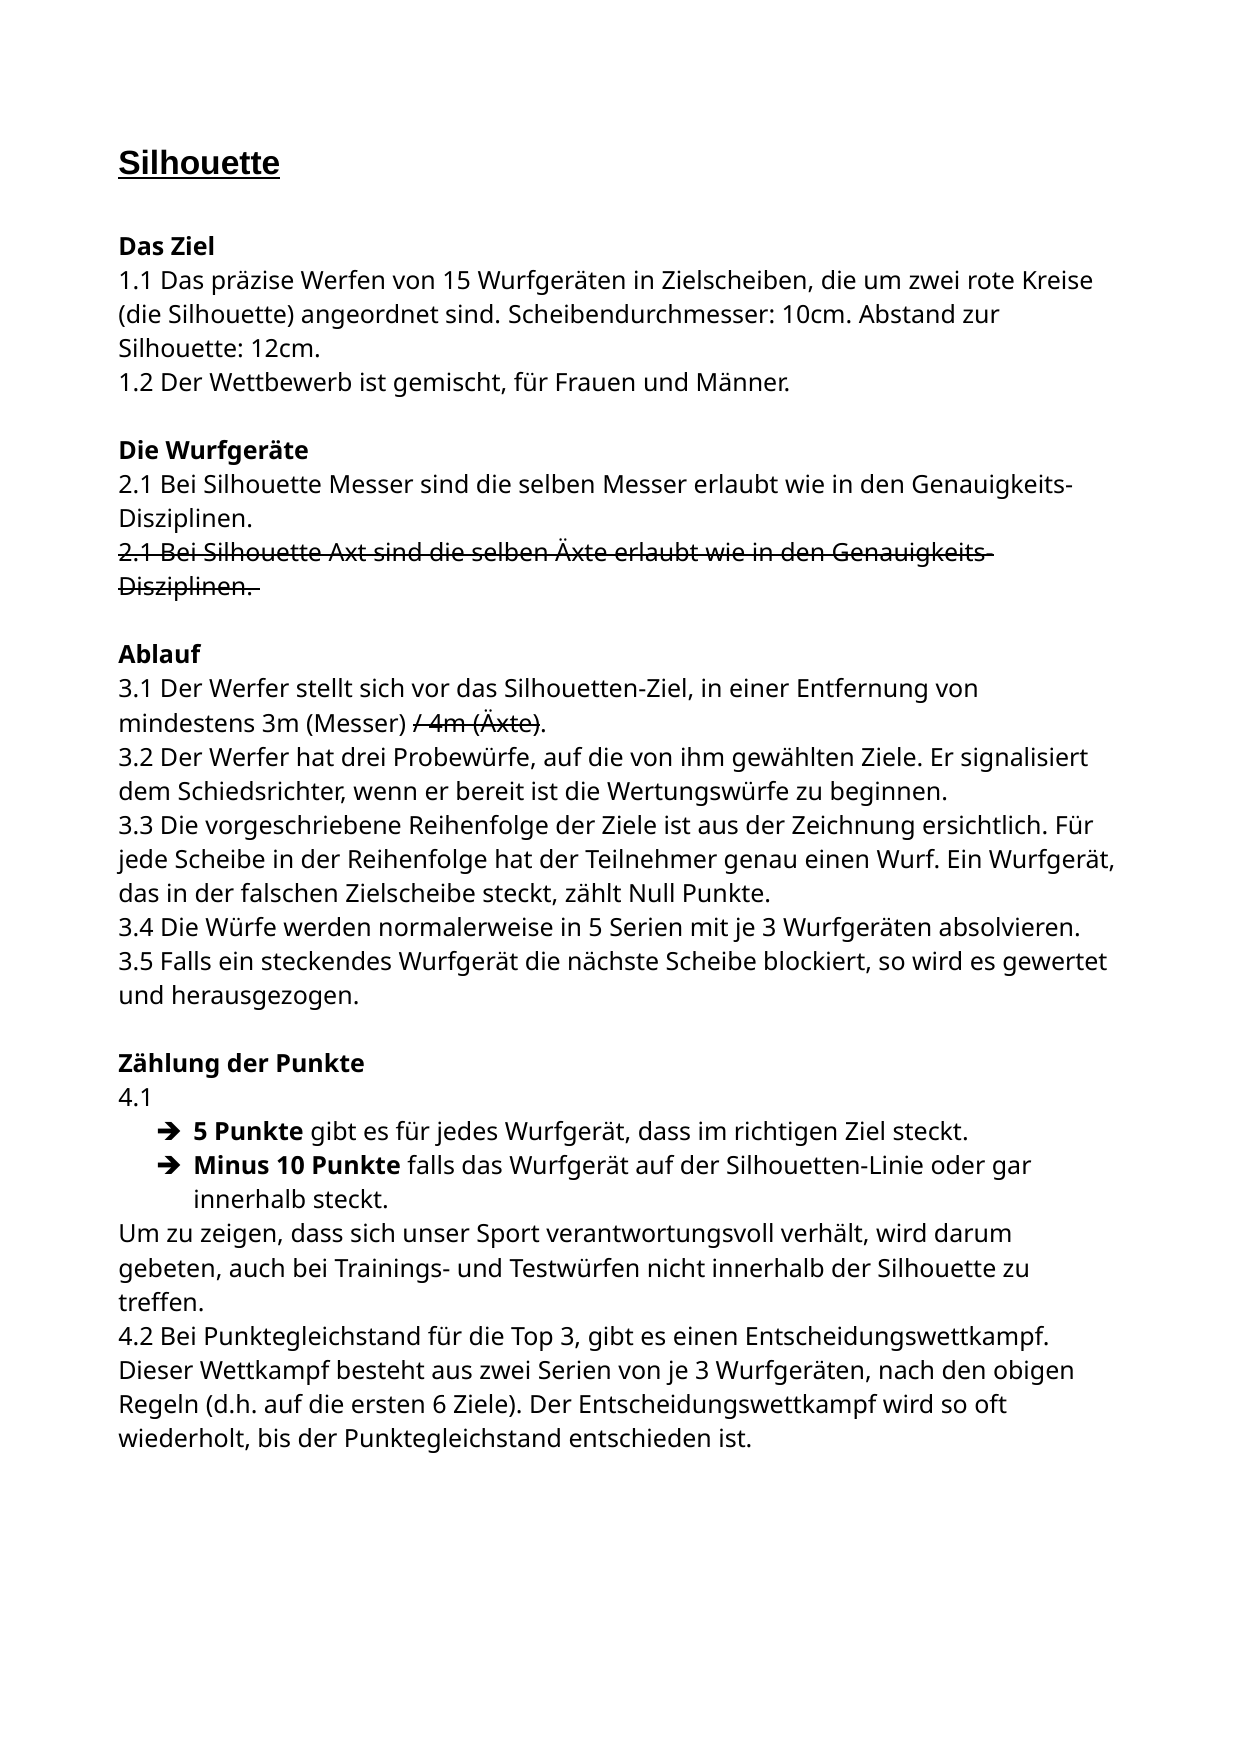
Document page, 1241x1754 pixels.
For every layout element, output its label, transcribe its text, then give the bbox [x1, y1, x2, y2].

text Die Wurfgeräte [118, 433, 1122, 467]
subtitle Silhouette [118, 143, 1122, 182]
text 3.1 Der Werfer stellt sich vor das Silhouetten-Ziel, in einer Entfernung von mindestens 3m (Messer) / 4m (Äxte). [118, 671, 1122, 739]
text 3.4 Die Würfe werden normalerweise in 5 Serien mit je 3 Wurfgeräten absolvieren. [118, 909, 1122, 944]
text 3.2 Der Werfer hat drei Probewürfe, auf die von ihm gewählten Ziele. Er signalisiert dem Schiedsrichter, wenn er bereit ist die Wertungswürfe zu beginnen. [118, 739, 1122, 807]
text Zählung der Punkte [118, 1046, 1122, 1080]
text Um zu zeigen, dass sich unser Sport verantwortungsvoll verhält, wird darum gebeten, auch bei Trainings- und Testwürfen nicht innerhalb der Silhouette zu treffen. [118, 1216, 1122, 1318]
text 2.1 Bei Silhouette Messer sind die selben Messer erlaubt wie in den Genauigkeits-Disziplinen. [118, 467, 1122, 535]
text 4.2 Bei Punktegleichstand für die Top 3, gibt es einen Entscheidungswettkampf. Dieser Wettkampf besteht aus zwei Serien von je 3 Wurfgeräten, nach den obigen Regeln (d.h. auf die ersten 6 Ziele). Der Entscheidungswettkampf wird so oft wiederholt, bis der Punktegleichstand entschieden ist. [118, 1318, 1122, 1454]
list Minus 10 Punkte falls das Wurfgerät auf der Silhouetten-Linie oder gar innerhalb steckt. [156, 1148, 1122, 1216]
text Ablauf [118, 637, 1122, 671]
text 2.1 Bei Silhouette Axt sind die selben Äxte erlaubt wie in den Genauigkeits-Disziplinen. [118, 535, 1122, 603]
text 3.3 Die vorgeschriebene Reihenfolge der Ziele ist aus der Zeichnung ersichtlich. Für jede Scheibe in der Reihenfolge hat der Teilnehmer genau einen Wurf. Ein Wurfgerät, das in der falschen Zielscheibe steckt, zählt Null Punkte. [118, 807, 1122, 909]
list 5 Punkte gibt es für jedes Wurfgerät, dass im richtigen Ziel steckt. [156, 1114, 1122, 1148]
text 4.1 [118, 1080, 1122, 1114]
text 3.5 Falls ein steckendes Wurfgerät die nächste Scheibe blockiert, so wird es gewertet und herausgezogen. [118, 944, 1122, 1012]
text Das Ziel [118, 228, 1122, 262]
text 1.1 Das präzise Werfen von 15 Wurfgeräten in Zielscheiben, die um zwei rote Kreise (die Silhouette) angeordnet sind. Scheibendurchmesser: 10cm. Abstand zur Silhouette: 12cm. [118, 262, 1122, 364]
text 1.2 Der Wettbewerb ist gemischt, für Frauen und Männer. [118, 364, 1122, 399]
